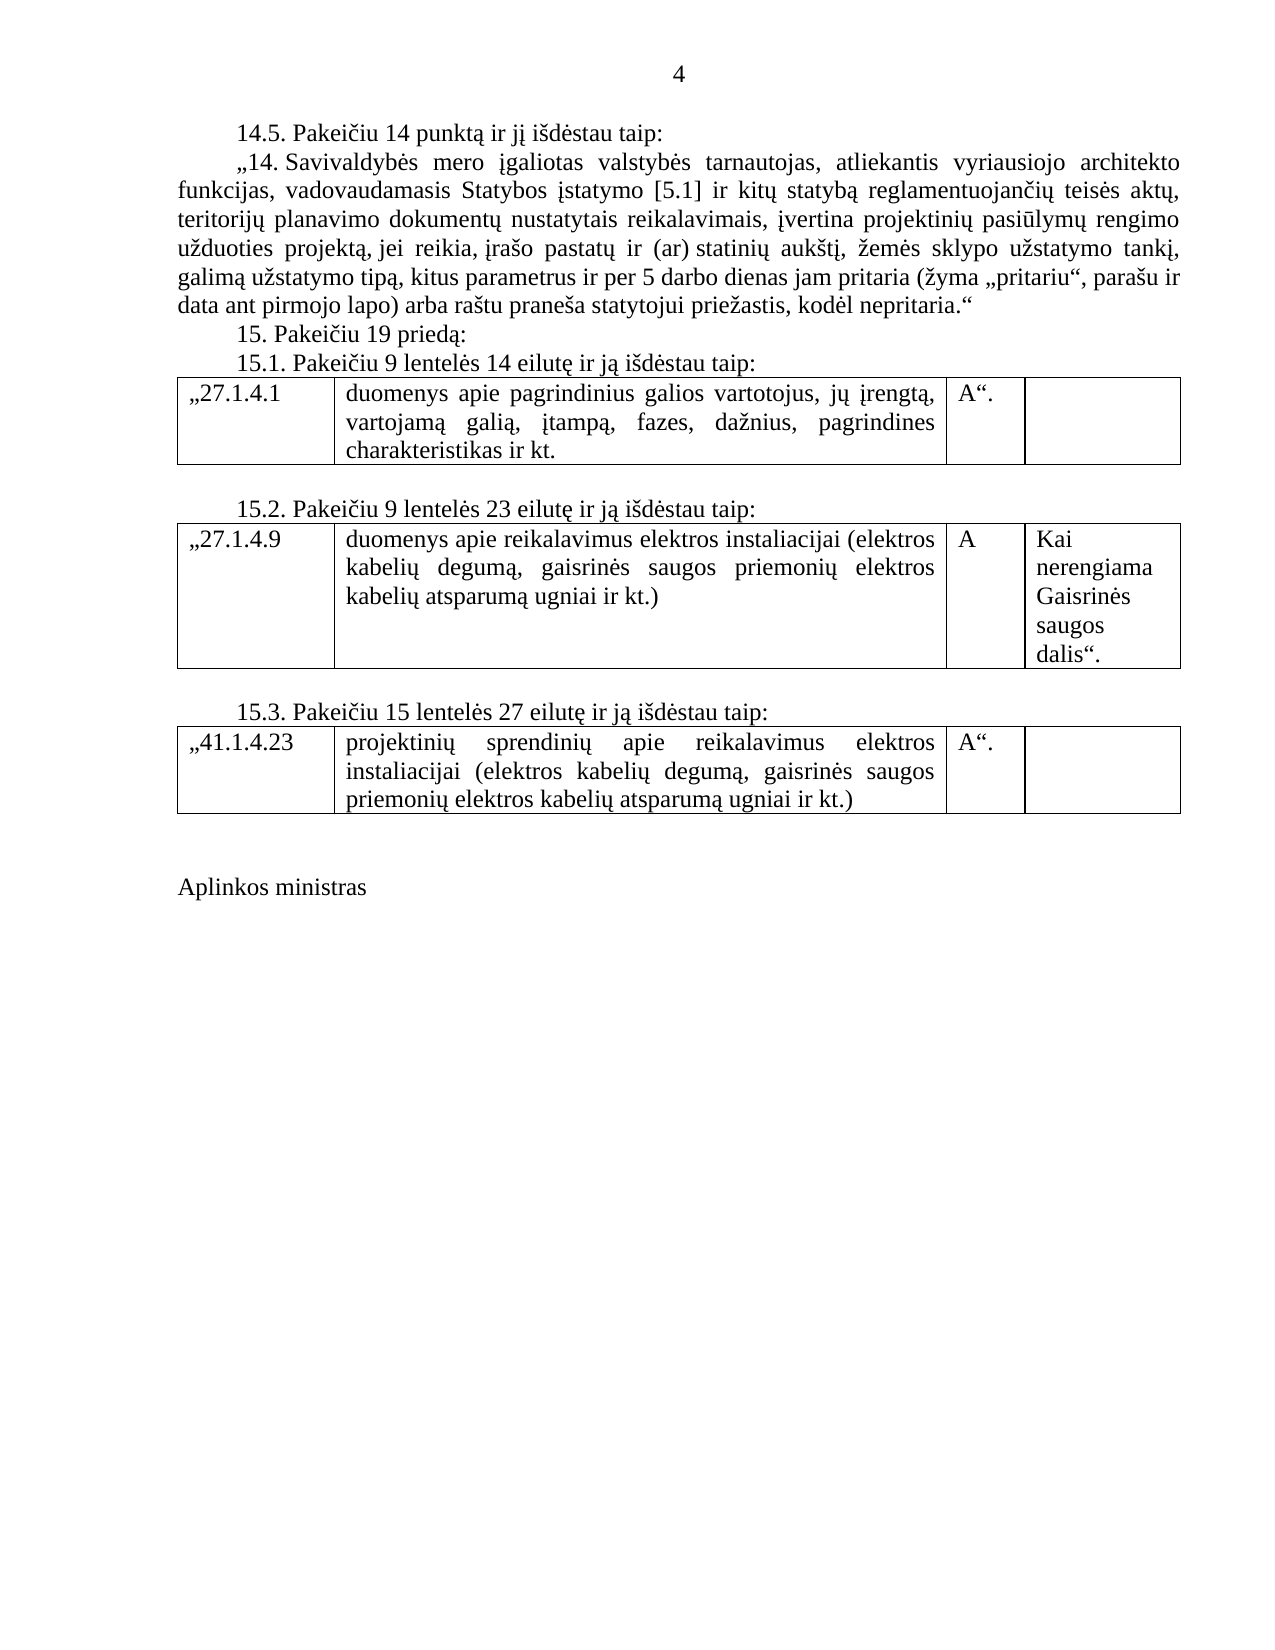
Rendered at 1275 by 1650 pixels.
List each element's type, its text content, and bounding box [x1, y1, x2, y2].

table_header duomenys apie reikalavimus elektros instaliacijai (elektros kabelių degumą, gaisrinės saugos priemonių elektros kabelių atsparumą ugniai ir kt.) [335, 524, 946, 667]
text 15.1. Pakeičiu 9 lentelės 14 eilutę ir ją išdėstau taip: [177, 348, 1181, 377]
text 15.3. Pakeičiu 15 lentelės 27 eilutę ir ją išdėstau taip: [177, 697, 1181, 726]
table_header „27.1.4.1 [178, 378, 334, 464]
text Aplinkos ministras [177, 872, 1181, 901]
table_header duomenys apie pagrindinius galios vartotojus, jų įrengtą, vartojamą galią, įtampą, fazes, dažnius, pagrindines charakteristikas ir kt. [335, 378, 946, 464]
text 15.2. Pakeičiu 9 lentelės 23 eilutę ir ją išdėstau taip: [177, 494, 1181, 523]
table_header Kai nerengiama Gaisrinės saugos dalis“. [1026, 524, 1180, 667]
text 15. Pakeičiu 19 priedą: [177, 319, 1181, 348]
table_header A“. [947, 727, 1024, 813]
text „14. Savivaldybės mero įgaliotas valstybės tarnautojas, atliekantis vyriausiojo architekto funkcijas, vadovaudamasis Statybos įstatymo [5.1] ir kitų statybą reglamentuojančių teisės aktų, teritorijų planavimo dokumentų nustatytais reikalavimais, įvertina projektinių pasiūlymų rengimo užduoties projektą, jei reikia, įrašo pastatų ir (ar) statinių aukštį, žemės sklypo užstatymo tankį, galimą užstatymo tipą, kitus parametrus ir per 5 darbo dienas jam pritaria (žyma „pritariu“, parašu ir data ant pirmojo lapo) arba raštu praneša statytojui priežastis, kodėl nepritaria.“ [177, 147, 1181, 319]
table_header [1026, 378, 1180, 464]
table_header [1026, 727, 1180, 813]
table_header „41.1.4.23 [178, 727, 334, 813]
table_header A“. [947, 378, 1024, 464]
table_header „27.1.4.9 [178, 524, 334, 667]
text 14.5. Pakeičiu 14 punktą ir jį išdėstau taip: [177, 118, 1181, 147]
table_header A [947, 524, 1024, 667]
table_header projektinių sprendinių apie reikalavimus elektros instaliacijai (elektros kabelių degumą, gaisrinės saugos priemonių elektros kabelių atsparumą ugniai ir kt.) [335, 727, 946, 813]
